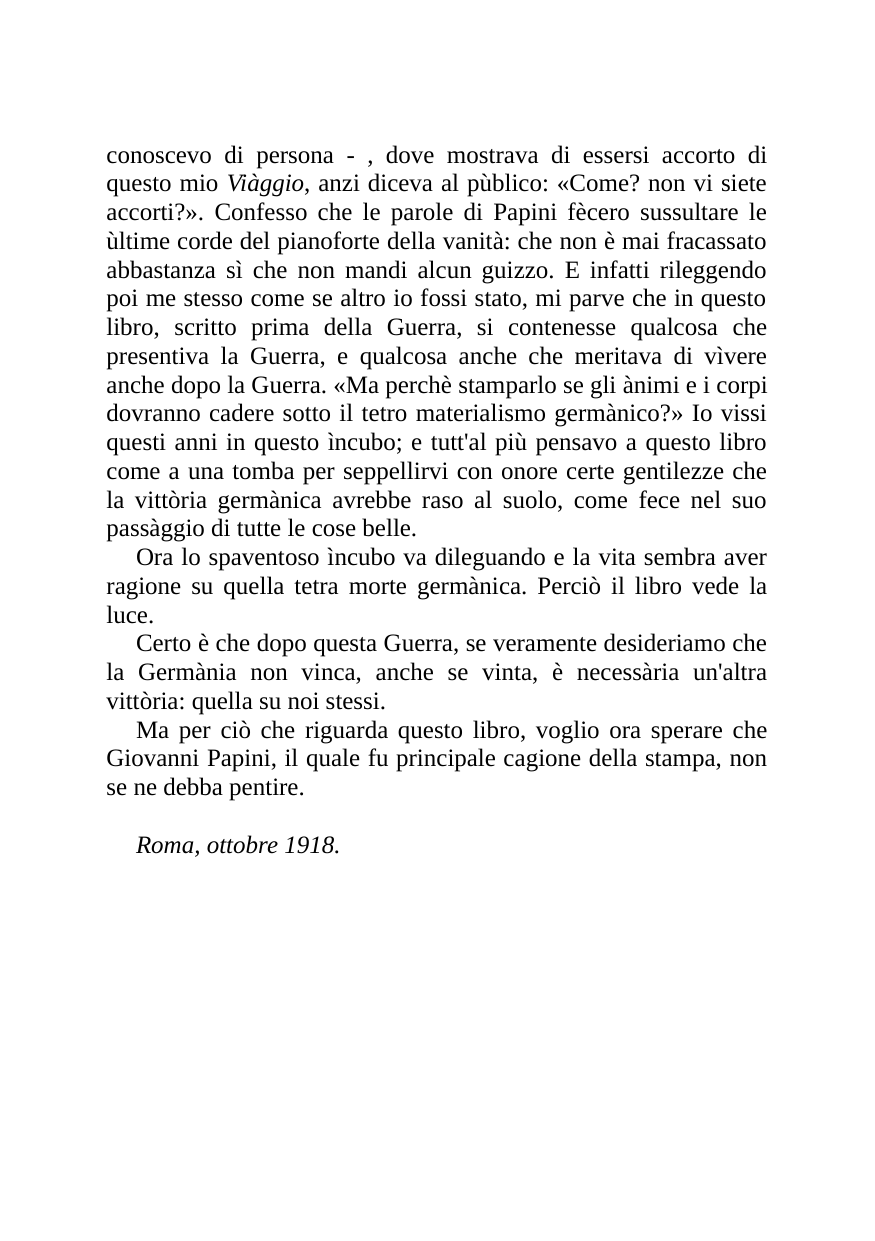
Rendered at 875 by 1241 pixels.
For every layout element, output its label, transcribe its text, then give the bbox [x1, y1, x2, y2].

text Roma, ottobre 1918. [106, 830, 768, 858]
text conoscevo di persona - , dove mostrava di essersi accorto di questo mio Viàggio, anzi diceva al pùblico: «Come? non vi siete accorti?». Confesso che le parole di Papini fècero sussultare le ùltime corde del pianoforte della vanità: che non è mai fracassato abbastanza sì che non mandi alcun guizzo. E infatti rileggendo poi me stesso come se altro io fossi stato, mi parve che in questo libro, scritto prima della Guerra, si contenesse qualcosa che presentiva la Guerra, e qualcosa anche che meritava di vìvere anche dopo la Guerra. «Ma perchè stamparlo se gli ànimi e i corpi dovranno cadere sotto il tetro materialismo germànico?» Io vissi questi anni in questo ìncubo; e tutt'al più pensavo a questo libro come a una tomba per seppellirvi con onore certe gentilezze che la vittòria germànica avrebbe raso al suolo, come fece nel suo passàggio di tutte le cose belle. [106, 140, 768, 542]
text Ora lo spaventoso ìncubo va dileguando e la vita sembra aver ragione su quella tetra morte germànica. Perciò il libro vede la luce. [106, 542, 768, 628]
text Certo è che dopo questa Guerra, se veramente desideriamo che la Germània non vinca, anche se vinta, è necessària un'altra vittòria: quella su noi stessi. [106, 628, 768, 715]
text Ma per ciò che riguarda questo libro, voglio ora sperare che Giovanni Papini, il quale fu principale cagione della stampa, non se ne debba pentire. [106, 715, 768, 801]
